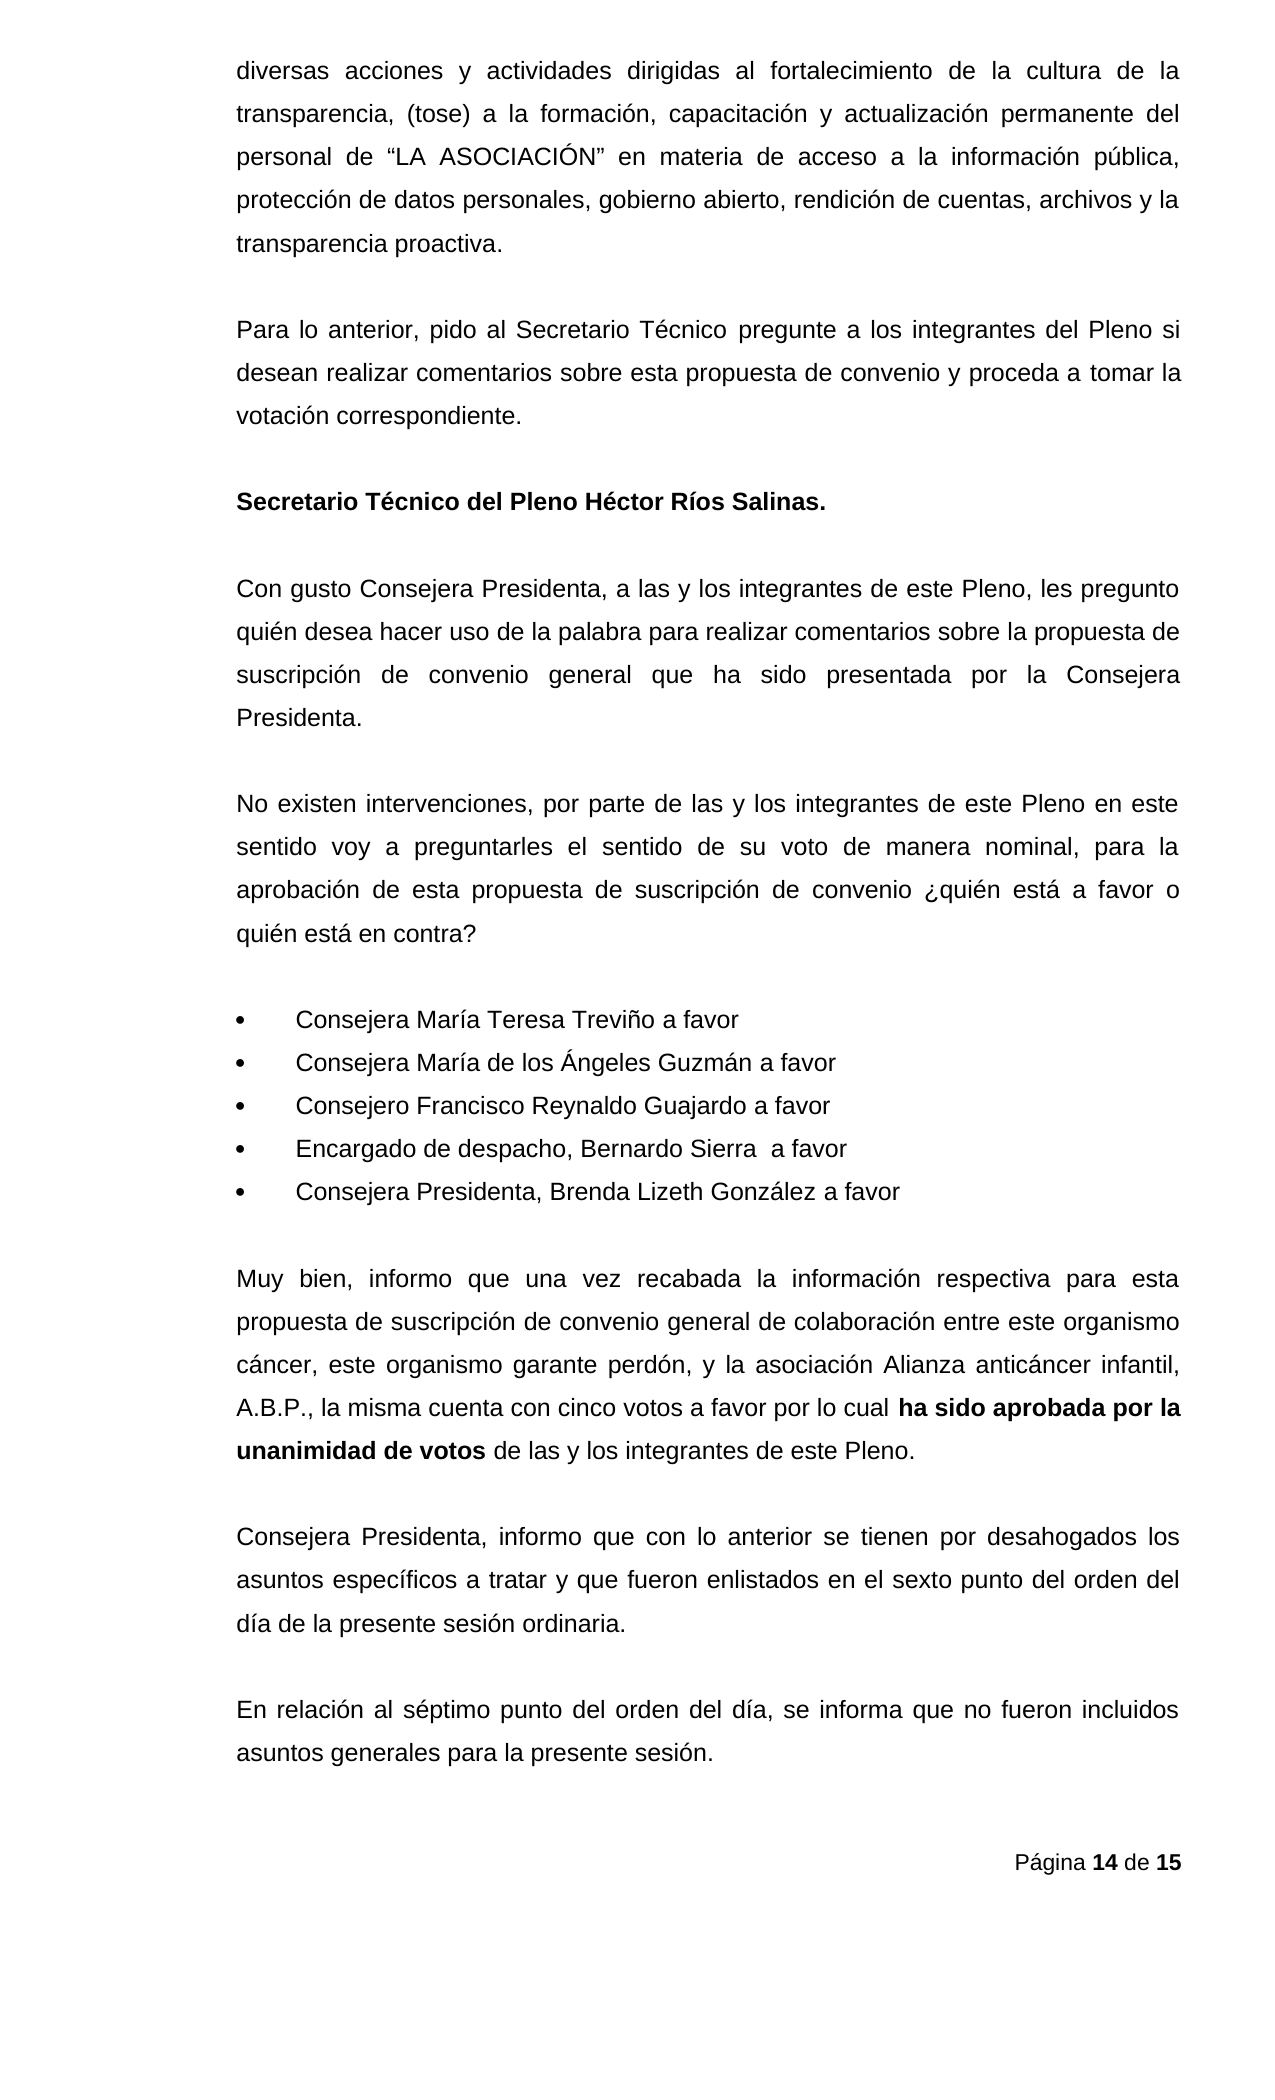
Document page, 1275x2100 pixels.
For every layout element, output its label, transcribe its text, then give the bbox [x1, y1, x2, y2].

text En relación al séptimo punto del orden del día, se informa que no fueron incluidos asuntos generales para la presente sesión. [236, 1695, 1181, 1767]
list Consejera Presidenta, Brenda Lizeth González a favor [236, 1177, 1181, 1206]
text Para lo anterior, pido al Secretario Técnico pregunte a los integrantes del Pleno si desean realizar comentarios sobre esta propuesta de convenio y proceda a tomar la votación correspondiente. [236, 315, 1181, 430]
text Con gusto Consejera Presidenta, a las y los integrantes de este Pleno, les pregunto quién desea hacer uso de la palabra para realizar comentarios sobre la propuesta de suscripción de convenio general que ha sido presentada por la Consejera Presidenta. [236, 574, 1181, 732]
text diversas acciones y actividades dirigidas al fortalecimiento de la cultura de la transparencia, (tose) a la formación, capacitación y actualización permanente del personal de “LA ASOCIACIÓN” en materia de acceso a la información pública, protección de datos personales, gobierno abierto, rendición de cuentas, archivos y la transparencia proactiva. [236, 56, 1181, 257]
text Muy bien, informo que una vez recabada la información respectiva para esta propuesta de suscripción de convenio general de colaboración entre este organismo cáncer, este organismo garante perdón, y la asociación Alianza anticáncer infantil, A.B.P., la misma cuenta con cinco votos a favor por lo cual ha sido aprobada por la unanimidad de votos de las y los integrantes de este Pleno. [236, 1264, 1181, 1465]
list Consejera María Teresa Treviño a favor [236, 1005, 1181, 1034]
text Consejera Presidenta, informo que con lo anterior se tienen por desahogados los asuntos específicos a tratar y que fueron enlistados en el sexto punto del orden del día de la presente sesión ordinaria. [236, 1522, 1181, 1637]
text Secretario Técnico del Pleno Héctor Ríos Salinas. [236, 487, 1181, 516]
list Encargado de despacho, Bernardo Sierra ­ a favor [236, 1134, 1181, 1163]
list Consejero Francisco Reynaldo Guajardo a favor [236, 1091, 1181, 1120]
text No existen intervenciones, por parte de las y los integrantes de este Pleno en este sentido voy a preguntarles el sentido de su voto de manera nominal, para la aprobación de esta propuesta de suscripción de convenio ¿quién está a favor o quién está en contra? [236, 789, 1181, 947]
list Consejera María de los Ángeles Guzmán a favor [236, 1048, 1181, 1077]
